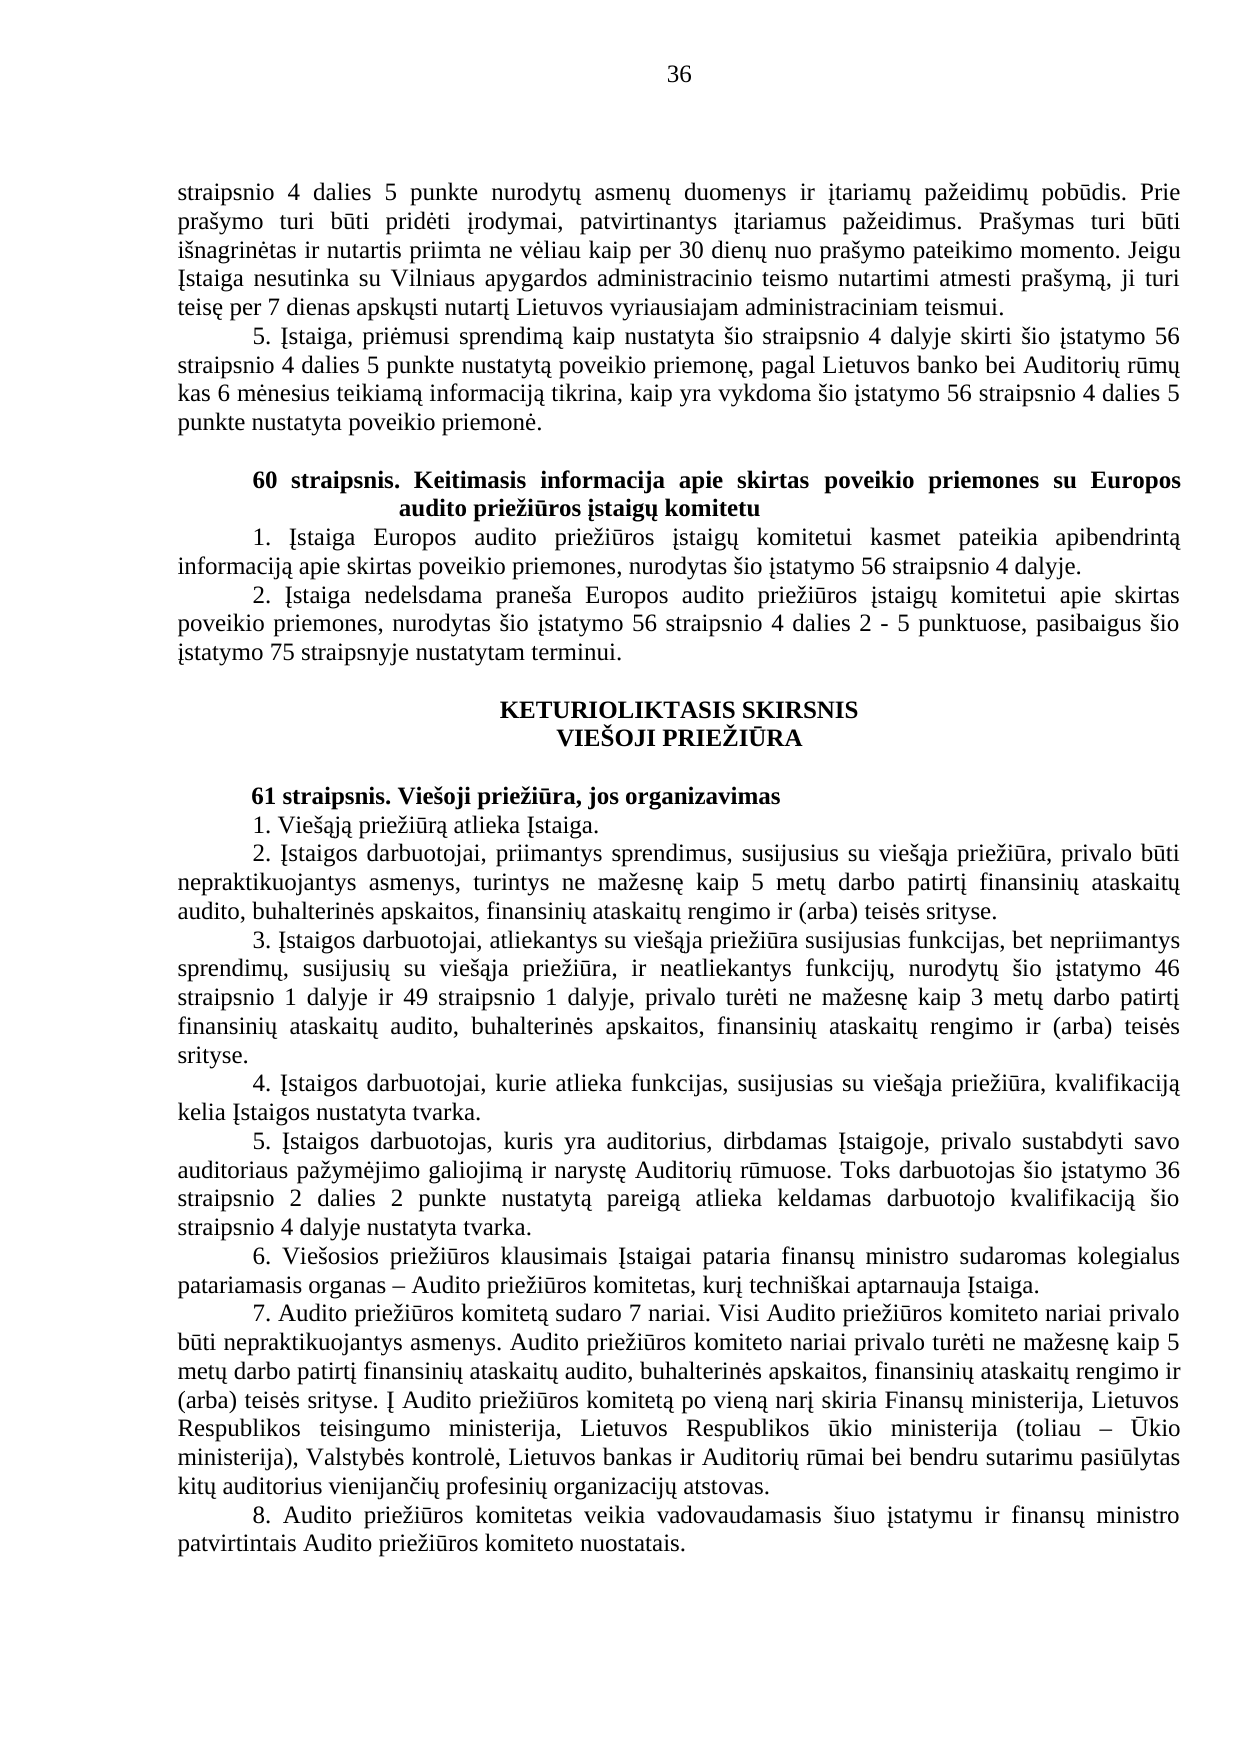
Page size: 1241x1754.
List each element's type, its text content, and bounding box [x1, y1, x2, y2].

text VIEŠOJI PRIEŽIŪRA [177, 723, 1181, 752]
text 8. Audito priežiūros komitetas veikia vadovaudamasis šiuo įstatymu ir finansų ministro patvirtintais Audito priežiūros komiteto nuostatais. [177, 1500, 1181, 1557]
text 60 straipsnis. Keitimasis informacija apie skirtas poveikio priemones su Europos audito priežiūros įstaigų komitetu [252, 465, 1181, 522]
text 5. Įstaiga, priėmusi sprendimą kaip nustatyta šio straipsnio 4 dalyje skirti šio įstatymo 56 straipsnio 4 dalies 5 punkte nustatytą poveikio priemonę, pagal Lietuvos banko bei Auditorių rūmų kas 6 mėnesius teikiamą informaciją tikrina, kaip yra vykdoma šio įstatymo 56 straipsnio 4 dalies 5 punkte nustatyta poveikio priemonė. [177, 321, 1181, 436]
text 1. Viešąją priežiūrą atlieka Įstaiga. [177, 810, 1181, 838]
text 2. Įstaiga nedelsdama praneša Europos audito priežiūros įstaigų komitetui apie skirtas poveikio priemones, nurodytas šio įstatymo 56 straipsnio 4 dalies 2 - 5 punktuose, pasibaigus šio įstatymo 75 straipsnyje nustatytam terminui. [177, 580, 1181, 666]
text 2. Įstaigos darbuotojai, priimantys sprendimus, susijusius su viešąja priežiūra, privalo būti nepraktikuojantys asmenys, turintys ne mažesnę kaip 5 metų darbo patirtį finansinių ataskaitų audito, buhalterinės apskaitos, finansinių ataskaitų rengimo ir (arba) teisės srityse. [177, 838, 1181, 925]
text 4. Įstaigos darbuotojai, kurie atlieka funkcijas, susijusias su viešąja priežiūra, kvalifikaciją kelia Įstaigos nustatyta tvarka. [177, 1068, 1181, 1126]
text 6. Viešosios priežiūros klausimais Įstaigai pataria finansų ministro sudaromas kolegialus patariamasis organas – Audito priežiūros komitetas, kurį techniškai aptarnauja Įstaiga. [177, 1241, 1181, 1298]
text 5. Įstaigos darbuotojas, kuris yra auditorius, dirbdamas Įstaigoje, privalo sustabdyti savo auditoriaus pažymėjimo galiojimą ir narystę Auditorių rūmuose. Toks darbuotojas šio įstatymo 36 straipsnio 2 dalies 2 punkte nustatytą pareigą atlieka keldamas darbuotojo kvalifikaciją šio straipsnio 4 dalyje nustatyta tvarka. [177, 1126, 1181, 1241]
text 3. Įstaigos darbuotojai, atliekantys su viešąja priežiūra susijusias funkcijas, bet nepriimantys sprendimų, susijusių su viešąja priežiūra, ir neatliekantys funkcijų, nurodytų šio įstatymo 46 straipsnio 1 dalyje ir 49 straipsnio 1 dalyje, privalo turėti ne mažesnę kaip 3 metų darbo patirtį finansinių ataskaitų audito, buhalterinės apskaitos, finansinių ataskaitų rengimo ir (arba) teisės srityse. [177, 925, 1181, 1068]
text 61 straipsnis. Viešoji priežiūra, jos organizavimas [251, 781, 1181, 810]
text straipsnio 4 dalies 5 punkte nurodytų asmenų duomenys ir įtariamų pažeidimų pobūdis. Prie prašymo turi būti pridėti įrodymai, patvirtinantys įtariamus pažeidimus. Prašymas turi būti išnagrinėtas ir nutartis priimta ne vėliau kaip per 30 dienų nuo prašymo pateikimo momento. Jeigu Įstaiga nesutinka su Vilniaus apygardos administracinio teismo nutartimi atmesti prašymą, ji turi teisę per 7 dienas apskųsti nutartį Lietuvos vyriausiajam administraciniam teismui. [177, 177, 1181, 321]
text 1. Įstaiga Europos audito priežiūros įstaigų komitetui kasmet pateikia apibendrintą informaciją apie skirtas poveikio priemones, nurodytas šio įstatymo 56 straipsnio 4 dalyje. [177, 522, 1181, 580]
text KETURIOLIKTASIS SKIRSNIS [177, 695, 1181, 723]
text 7. Audito priežiūros komitetą sudaro 7 nariai. Visi Audito priežiūros komiteto nariai privalo būti nepraktikuojantys asmenys. Audito priežiūros komiteto nariai privalo turėti ne mažesnę kaip 5 metų darbo patirtį finansinių ataskaitų audito, buhalterinės apskaitos, finansinių ataskaitų rengimo ir (arba) teisės srityse. Į Audito priežiūros komitetą po vieną narį skiria Finansų ministerija, Lietuvos Respublikos teisingumo ministerija, Lietuvos Respublikos ūkio ministerija (toliau – Ūkio ministerija), Valstybės kontrolė, Lietuvos bankas ir Auditorių rūmai bei bendru sutarimu pasiūlytas kitų auditorius vienijančių profesinių organizacijų atstovas. [177, 1298, 1181, 1500]
